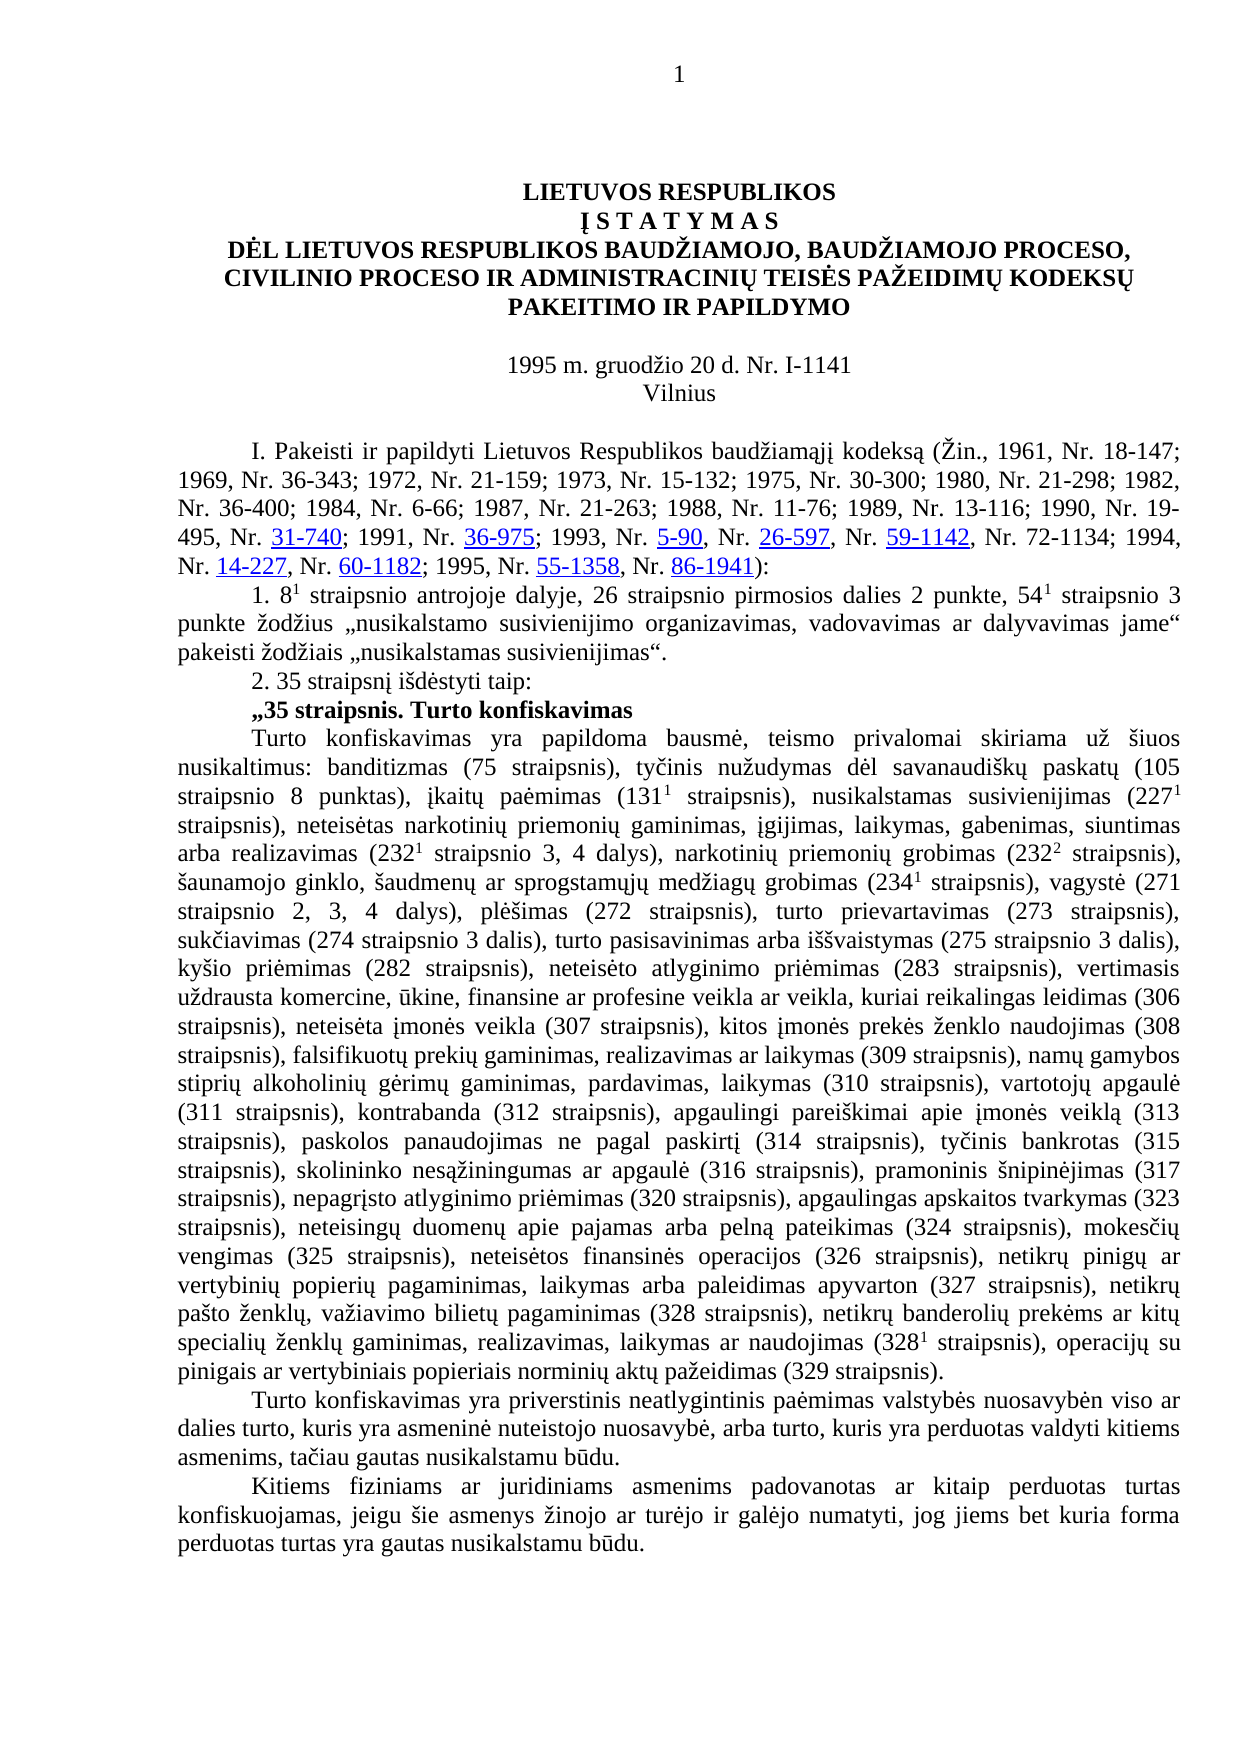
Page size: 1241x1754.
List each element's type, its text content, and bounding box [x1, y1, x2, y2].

text 1995 m. gruodžio 20 d. Nr. I-1141 [177, 350, 1181, 378]
text Kitiems fiziniams ar juridiniams asmenims padovanotas ar kitaip perduotas turtas konfiskuojamas, jeigu šie asmenys žinojo ar turėjo ir galėjo numatyti, jog jiems bet kuria forma perduotas turtas yra gautas nusikalstamu būdu. [177, 1471, 1181, 1557]
text 2. 35 straipsnį išdėstyti taip: [177, 666, 1181, 695]
text „35 straipsnis. Turto konfiskavimas [177, 695, 1181, 723]
text DĖL LIETUVOS RESPUBLIKOS BAUDŽIAMOJO, BAUDŽIAMOJO PROCESO, CIVILINIO PROCESO IR ADMINISTRACINIŲ TEISĖS PAŽEIDIMŲ KODEKSŲ PAKEITIMO IR PAPILDYMO [177, 235, 1181, 321]
text 1. 81 straipsnio antrojoje dalyje, 26 straipsnio pirmosios dalies 2 punkte, 541 straipsnio 3 punkte žodžius „nusikalstamo susivienijimo organizavimas, vadovavimas ar dalyvavimas jame“ pakeisti žodžiais „nusikalstamas susivienijimas“. [177, 580, 1181, 666]
text Į S T A T Y M A S [177, 206, 1181, 235]
text Turto konfiskavimas yra papildoma bausmė, teismo privalomai skiriama už šiuos nusikaltimus: banditizmas (75 straipsnis), tyčinis nužudymas dėl savanaudiškų paskatų (105 straipsnio 8 punktas), įkaitų paėmimas (1311 straipsnis), nusikalstamas susivienijimas (2271 straipsnis), neteisėtas narkotinių priemonių gaminimas, įgijimas, laikymas, gabenimas, siuntimas arba realizavimas (2321 straipsnio 3, 4 dalys), narkotinių priemonių grobimas (2322 straipsnis), šaunamojo ginklo, šaudmenų ar sprogstamųjų medžiagų grobimas (2341 straipsnis), vagystė (271 straipsnio 2, 3, 4 dalys), plėšimas (272 straipsnis), turto prievartavimas (273 straipsnis), sukčiavimas (274 straipsnio 3 dalis), turto pasisavinimas arba iššvaistymas (275 straipsnio 3 dalis), kyšio priėmimas (282 straipsnis), neteisėto atlyginimo priėmimas (283 straipsnis), vertimasis uždrausta komercine, ūkine, finansine ar profesine veikla ar veikla, kuriai reikalingas leidimas (306 straipsnis), neteisėta įmonės veikla (307 straipsnis), kitos įmonės prekės ženklo naudojimas (308 straipsnis), falsifikuotų prekių gaminimas, realizavimas ar laikymas (309 straipsnis), namų gamybos stiprių alkoholinių gėrimų gaminimas, pardavimas, laikymas (310 straipsnis), vartotojų apgaulė (311 straipsnis), kontrabanda (312 straipsnis), apgaulingi pareiškimai apie įmonės veiklą (313 straipsnis), paskolos panaudojimas ne pagal paskirtį (314 straipsnis), tyčinis bankrotas (315 straipsnis), skolininko nesąžiningumas ar apgaulė (316 straipsnis), pramoninis šnipinėjimas (317 straipsnis), nepagrįsto atlyginimo priėmimas (320 straipsnis), apgaulingas apskaitos tvarkymas (323 straipsnis), neteisingų duomenų apie pajamas arba pelną pateikimas (324 straipsnis), mokesčių vengimas (325 straipsnis), neteisėtos finansinės operacijos (326 straipsnis), netikrų pinigų ar vertybinių popierių pagaminimas, laikymas arba paleidimas apyvarton (327 straipsnis), netikrų pašto ženklų, važiavimo bilietų pagaminimas (328 straipsnis), netikrų banderolių prekėms ar kitų specialių ženklų gaminimas, realizavimas, laikymas ar naudojimas (3281 straipsnis), operacijų su pinigais ar vertybiniais popieriais norminių aktų pažeidimas (329 straipsnis). [177, 723, 1181, 1385]
text Vilnius [177, 378, 1181, 407]
text I. Pakeisti ir papildyti Lietuvos Respublikos baudžiamąjį kodeksą (Žin., 1961, Nr. 18-147; 1969, Nr. 36-343; 1972, Nr. 21-159; 1973, Nr. 15-132; 1975, Nr. 30-300; 1980, Nr. 21-298; 1982, Nr. 36-400; 1984, Nr. 6-66; 1987, Nr. 21-263; 1988, Nr. 11-76; 1989, Nr. 13-116; 1990, Nr. 19-495, Nr. 31-740; 1991, Nr. 36-975; 1993, Nr. 5-90, Nr. 26-597, Nr. 59-1142, Nr. 72-1134; 1994, Nr. 14-227, Nr. 60-1182; 1995, Nr. 55-1358, Nr. 86-1941): [177, 436, 1181, 580]
text Turto konfiskavimas yra priverstinis neatlygintinis paėmimas valstybės nuosavybėn viso ar dalies turto, kuris yra asmeninė nuteistojo nuosavybė, arba turto, kuris yra perduotas valdyti kitiems asmenims, tačiau gautas nusikalstamu būdu. [177, 1385, 1181, 1471]
text LIETUVOS RESPUBLIKOS [177, 177, 1181, 206]
